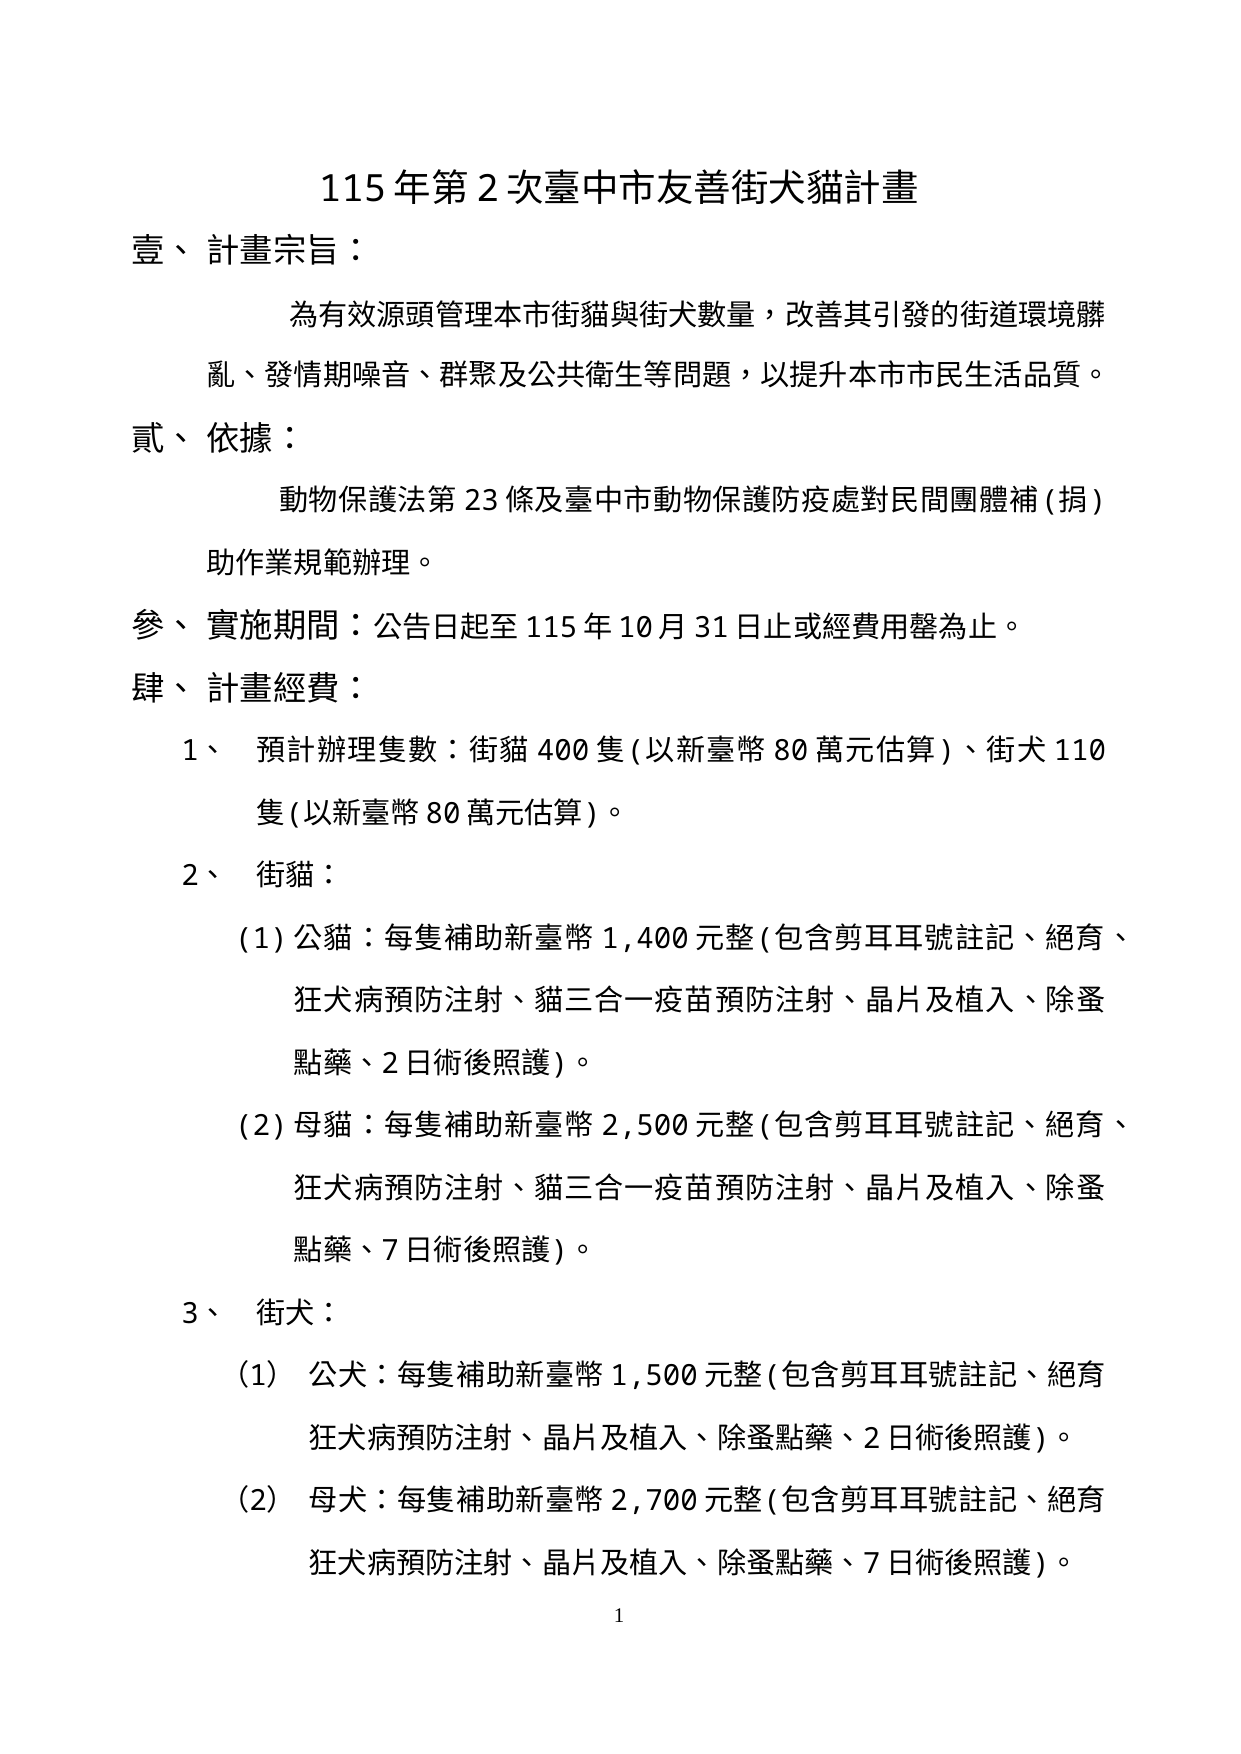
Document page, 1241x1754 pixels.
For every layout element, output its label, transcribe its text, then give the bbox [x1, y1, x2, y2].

list 街犬： [181, 1269, 1106, 1331]
text 115年第2次臺中市友善街犬貓計畫 [131, 144, 1106, 206]
list 預計辦理隻數：街貓400隻(以新臺幣80萬元估算)、街犬110隻(以新臺幣80萬元估算)。 [181, 706, 1106, 831]
list 母犬：每隻補助新臺幣2,700元整(包含剪耳耳號註記、絕育、狂犬病預防注射、晶片及植入、除蚤點藥、7日術後照護)。 [220, 1456, 1106, 1581]
list 計畫經費： [131, 644, 1106, 706]
list 街貓： [181, 831, 1106, 894]
list 實施期間：公告日起至115年10月31日止或經費用罄為止。 [131, 581, 1106, 644]
text 動物保護法第23條及臺中市動物保護防疫處對民間團體補(捐)助作業規範辦理。 [206, 456, 1106, 581]
list 公貓：每隻補助新臺幣1,400元整(包含剪耳耳號註記、絕育、狂犬病預防注射、貓三合一疫苗預防注射、晶片及植入、除蚤點藥、2日術後照護)。 [235, 894, 1106, 1081]
list 公犬：每隻補助新臺幣1,500元整(包含剪耳耳號註記、絕育、狂犬病預防注射、晶片及植入、除蚤點藥、2日術後照護)。 [220, 1331, 1106, 1456]
list 母貓：每隻補助新臺幣2,500元整(包含剪耳耳號註記、絕育、狂犬病預防注射、貓三合一疫苗預防注射、晶片及植入、除蚤點藥、7日術後照護)。 [235, 1081, 1106, 1269]
list 依據： [131, 394, 1106, 456]
list 計畫宗旨： [131, 206, 1106, 269]
text 為有效源頭管理本市街貓與街犬數量，改善其引發的街道環境髒亂、發情期噪音、群聚及公共衛生等問題，以提升本市市民生活品質。 [131, 269, 1106, 394]
